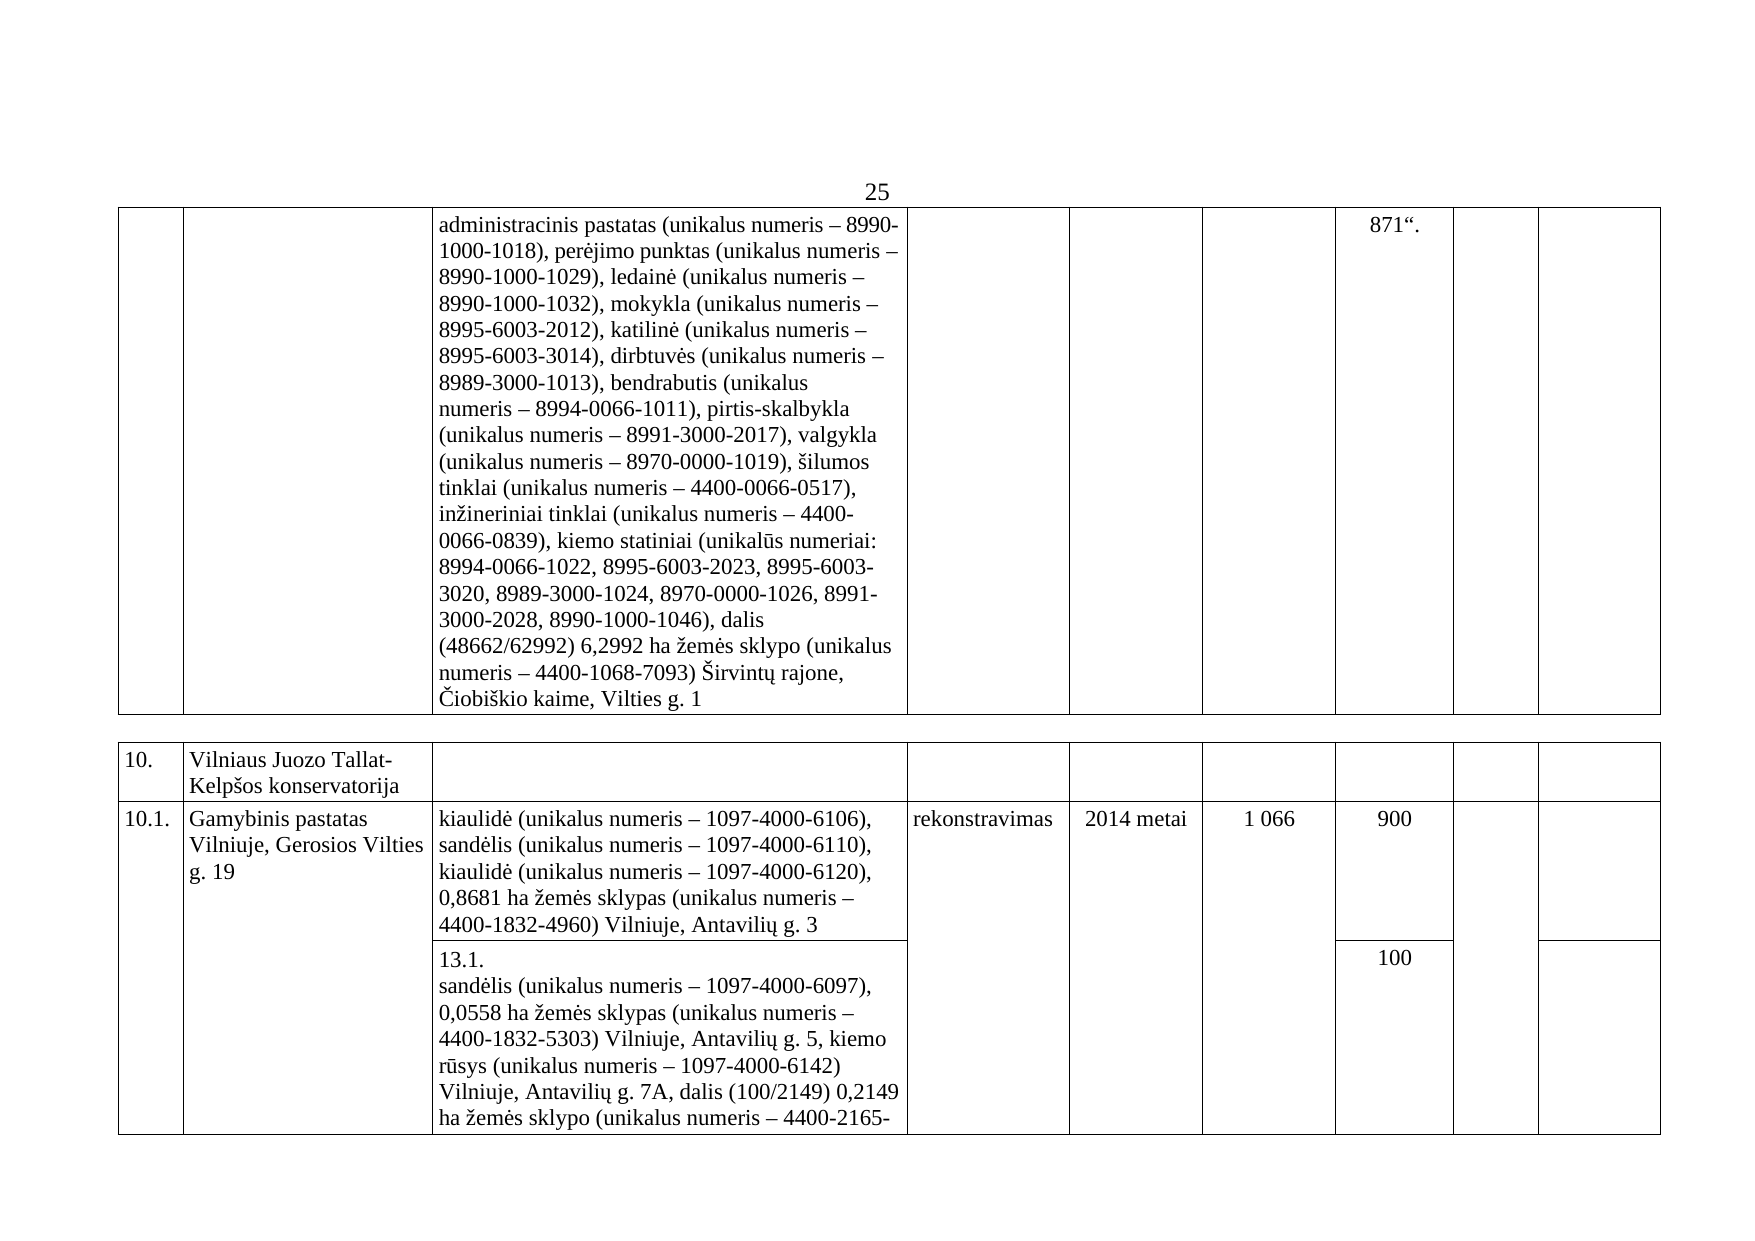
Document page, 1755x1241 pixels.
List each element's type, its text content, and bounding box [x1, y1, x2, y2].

table_cell [1539, 941, 1660, 1134]
table_cell 100 [1336, 941, 1453, 1134]
table_cell 1 066 [1203, 802, 1335, 1134]
table_header 10. [119, 743, 183, 801]
table_header [1336, 743, 1453, 801]
table_header [1539, 743, 1660, 801]
table_header [433, 743, 907, 801]
table_cell [1070, 208, 1202, 714]
table_cell [908, 208, 1069, 714]
table_cell 871“. [1336, 208, 1453, 714]
table_header [908, 743, 1069, 801]
table_cell [119, 208, 183, 714]
table_header Vilniaus Juozo Tallat-Kelpšos konservatorija [184, 743, 432, 801]
table_cell [1203, 208, 1335, 714]
table_header [1454, 743, 1538, 801]
table_cell 900 [1336, 802, 1453, 940]
table_cell [1539, 208, 1660, 714]
table_cell 13.1. sandėlis (unikalus numeris – 1097-4000-6097), 0,0558 ha žemės sklypas (unikalus numeris – 4400-1832-5303) Vilniuje, Antavilių g. 5, kiemo rūsys (unikalus numeris – 1097-4000-6142) Vilniuje, Antavilių g. 7A, dalis (100/2149) 0,2149 ha žemės sklypo (unikalus numeris – 4400-2165- [433, 941, 907, 1134]
table_cell rekonstravimas [908, 802, 1069, 1134]
table_header [1070, 743, 1202, 801]
table_cell [1454, 208, 1538, 714]
table_cell 2014 metai [1070, 802, 1202, 1134]
table_cell Gamybinis pastatas Vilniuje, Gerosios Vilties g. 19 [184, 802, 432, 1134]
table_cell administracinis pastatas (unikalus numeris – 8990-1000-1018), perėjimo punktas (unikalus numeris – 8990-1000-1029), ledainė (unikalus numeris – 8990-1000-1032), mokykla (unikalus numeris – 8995-6003-2012), katilinė (unikalus numeris – 8995-6003-3014), dirbtuvės (unikalus numeris – 8989-3000-1013), bendrabutis (unikalus numeris – 8994-0066-1011), pirtis-skalbykla (unikalus numeris – 8991-3000-2017), valgykla (unikalus numeris – 8970-0000-1019), šilumos tinklai (unikalus numeris – 4400-0066-0517), inžineriniai tinklai (unikalus numeris – 4400-0066-0839), kiemo statiniai (unikalūs numeriai: 8994-0066-1022, 8995-6003-2023, 8995-6003-3020, 8989-3000-1024, 8970-0000-1026, 8991-3000-2028, 8990-1000-1046), dalis (48662/62992) 6,2992 ha žemės sklypo (unikalus numeris – 4400-1068-7093) Širvintų rajone, Čiobiškio kaime, Vilties g. 1 [433, 208, 907, 714]
table_cell [1454, 802, 1538, 1134]
table_cell [1539, 802, 1660, 940]
table_cell [184, 208, 432, 714]
table_header [1203, 743, 1335, 801]
table_cell 10.1. [119, 802, 183, 1134]
table_cell kiaulidė (unikalus numeris – 1097-4000-6106), sandėlis (unikalus numeris – 1097-4000-6110), kiaulidė (unikalus numeris – 1097-4000-6120), 0,8681 ha žemės sklypas (unikalus numeris – 4400-1832-4960) Vilniuje, Antavilių g. 3 [433, 802, 907, 940]
